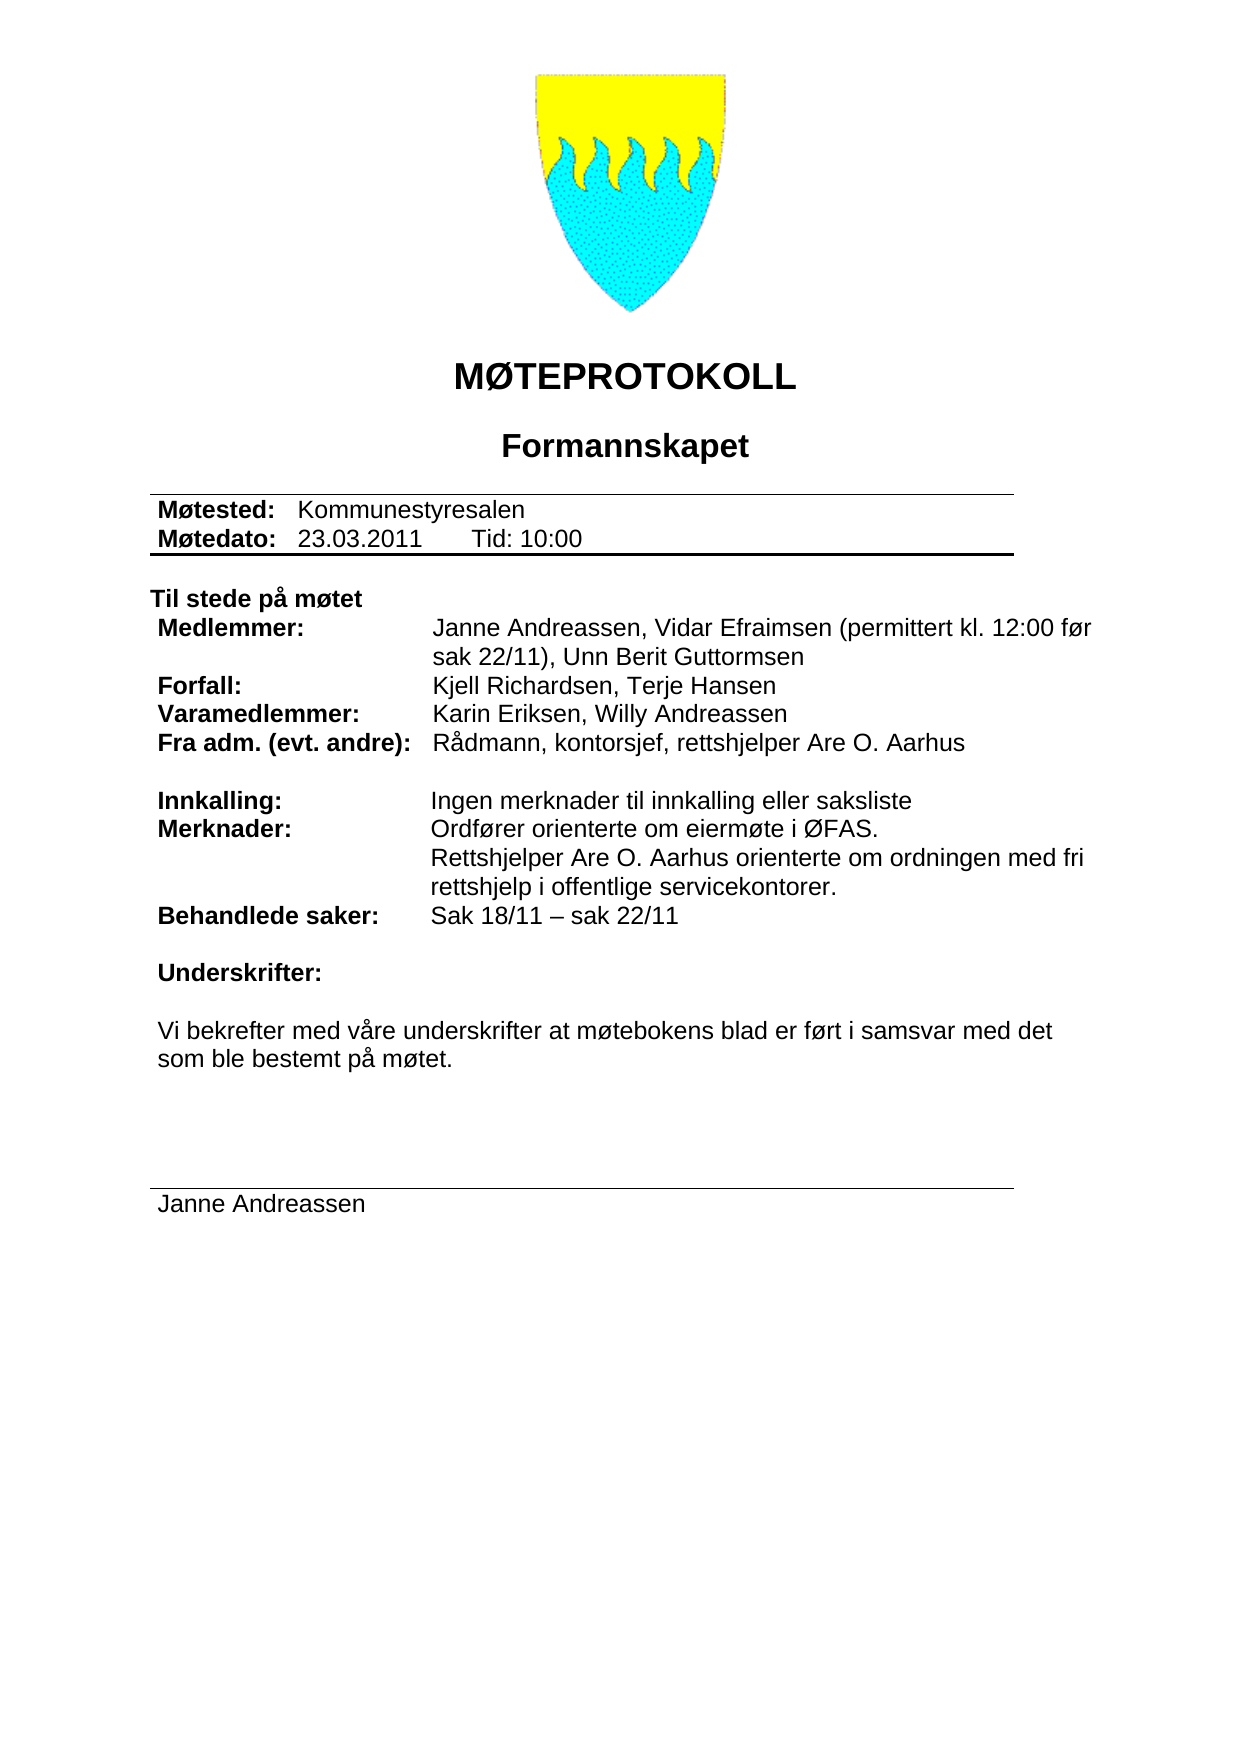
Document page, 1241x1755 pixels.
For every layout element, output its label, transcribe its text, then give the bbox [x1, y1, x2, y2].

table_cell Behandlede saker: [150, 901, 423, 929]
table_cell [150, 930, 1115, 958]
text Til stede på møtet [150, 584, 1100, 613]
table_header Ingen merknader til innkalling eller saksliste [423, 786, 1115, 814]
table_cell Kjell Richardsen, Terje Hansen [425, 671, 1131, 699]
table_header Kommunestyresalen [290, 495, 666, 524]
table_cell [472, 1189, 793, 1218]
table_cell Rådmann, kontorsjef, rettshjelper Are O. Aarhus [425, 728, 1131, 757]
table_header Møtested: [150, 495, 290, 524]
table_cell 23.03.2011 [290, 524, 464, 553]
table_header Janne Andreassen, Vidar Efraimsen (permittert kl. 12:00 før sak 22/11), Unn Berit Guttormsen [425, 613, 1131, 671]
table_header [472, 1160, 793, 1188]
table_header [840, 495, 1014, 524]
text MØTEprotokoll [150, 354, 1100, 398]
table_header Medlemmer: [150, 613, 425, 671]
table_cell Merknader: [150, 815, 423, 901]
table_cell Varamedlemmer: [150, 700, 425, 728]
table_cell Tid: 10:00 [464, 524, 1014, 553]
table_cell [793, 1189, 1014, 1218]
table_cell Møtedato: [150, 524, 290, 553]
table_header [666, 495, 840, 524]
table_cell Ordfører orienterte om eiermøte i ØFAS. Rettshjelper Are O. Aarhus orienterte om ordningen med fri rettshjelp i offentlige servicekontorer. [423, 815, 1115, 901]
table_cell Karin Eriksen, Willy Andreassen [425, 700, 1131, 728]
table_cell Sak 18/11 – sak 22/11 [423, 901, 1115, 929]
table_cell Fra adm. (evt. andre): [150, 728, 425, 757]
table_header [150, 1160, 472, 1188]
text Formannskapet [150, 426, 1100, 465]
table_cell Forfall: [150, 671, 425, 699]
table_cell Janne Andreassen [150, 1189, 472, 1218]
table_header [793, 1160, 1014, 1188]
table_cell Underskrifter: Vi bekrefter med våre underskrifter at møtebokens blad er ført i samsvar med det som ble bestemt på møtet. [150, 958, 1115, 1073]
table_header Innkalling: [150, 786, 423, 814]
